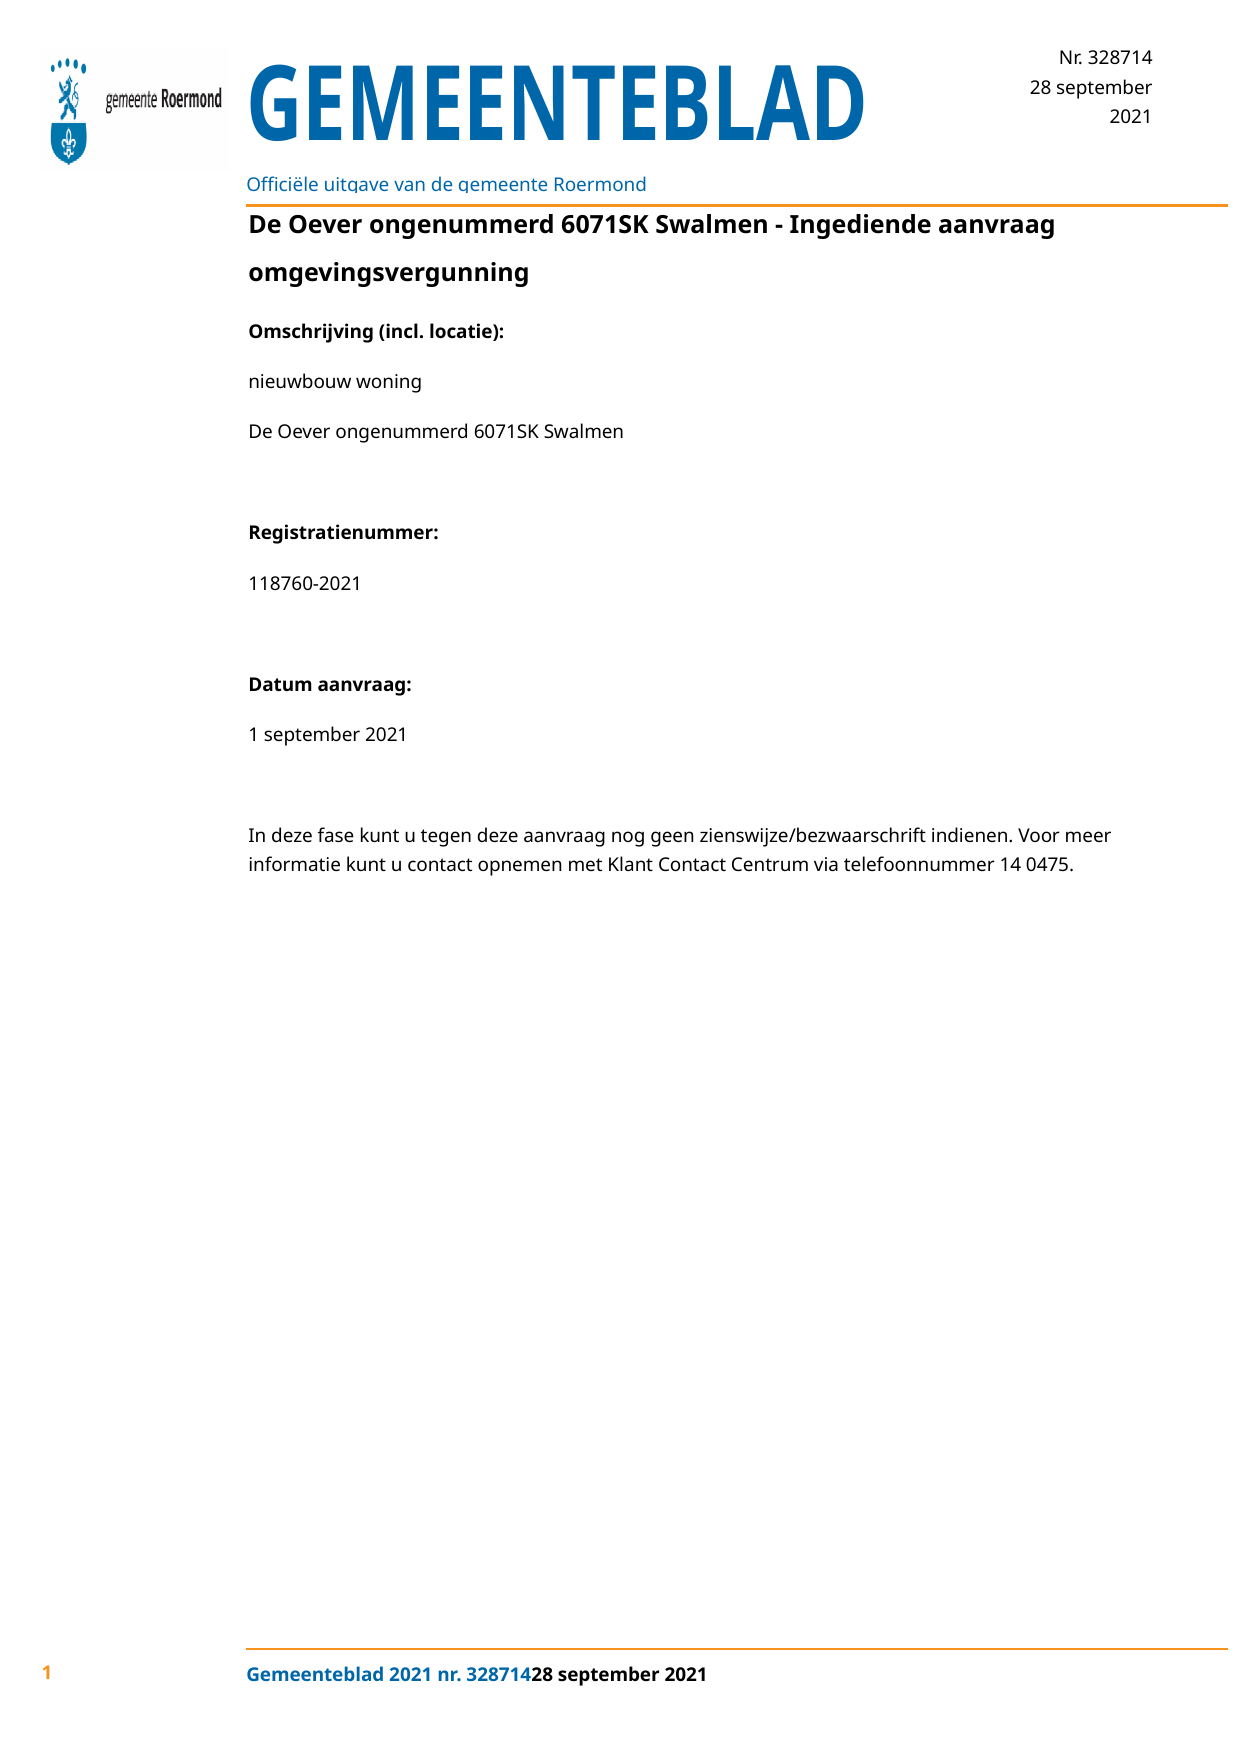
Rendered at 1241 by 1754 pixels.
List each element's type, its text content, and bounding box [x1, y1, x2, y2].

text Datum aanvraag: [248, 671, 1152, 697]
text Omschrijving (incl. locatie): [248, 318, 1152, 344]
text nieuwbouw woning [248, 368, 1152, 394]
text 118760-2021 [248, 570, 1152, 596]
text 1 september 2021 [248, 721, 1152, 747]
text Registratienummer: [248, 519, 1152, 545]
picture [41, 47, 231, 172]
text De Oever ongenummerd 6071SK Swalmen - Ingediende aanvraag omgevingsvergunning [248, 207, 1152, 288]
text De Oever ongenummerd 6071SK Swalmen [248, 419, 1152, 444]
text In deze fase kunt u tegen deze aanvraag nog geen zienswijze/bezwaarschrift indienen. Voor meer informatie kunt u contact opnemen met Klant Contact Centrum via telefoonnummer 14 0475. [248, 822, 1152, 877]
